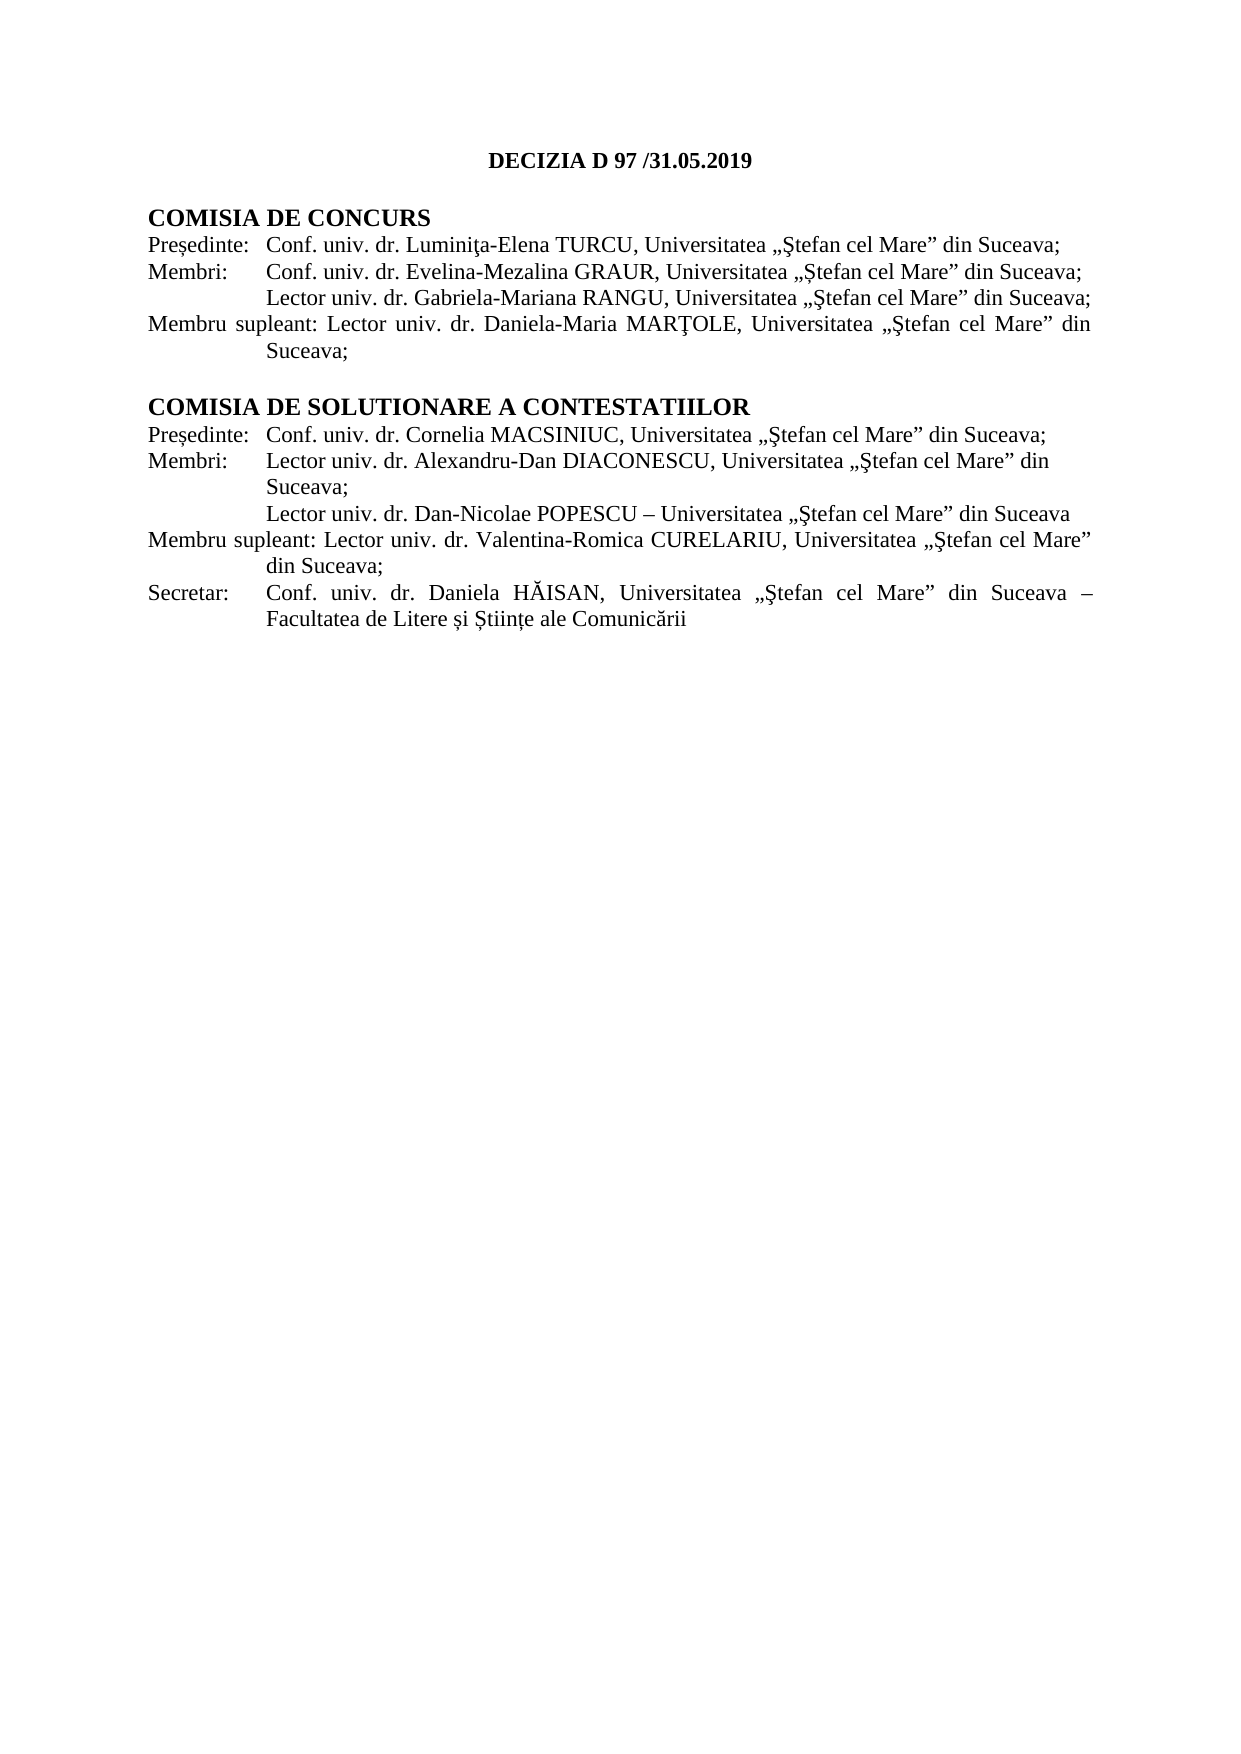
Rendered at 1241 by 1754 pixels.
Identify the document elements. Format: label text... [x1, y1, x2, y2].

text Președinte: Conf. univ. dr. Cornelia MACSINIUC, Universitatea „Ştefan cel Mare” din Suceava; [148, 421, 1093, 447]
text Lector univ. dr. Gabriela-Mariana RANGU, Universitatea „Ştefan cel Mare” din Suceava; [266, 284, 1093, 311]
text Membri: Conf. univ. dr. Evelina-Mezalina GRAUR, Universitatea „Ștefan cel Mare” din Suceava; [148, 258, 1093, 284]
text Lector univ. dr. Dan-Nicolae POPESCU – Universitatea „Ştefan cel Mare” din Suceava [148, 500, 1093, 526]
text COMISIA DE CONCURS [148, 203, 1093, 231]
text COMISIA DE SOLUTIONARE A CONTESTATIILOR [148, 392, 1093, 421]
text Membru supleant: Lector univ. dr. Daniela-Maria MARŢOLE, Universitatea „Ştefan cel Mare” din Suceava; [148, 311, 1093, 363]
text Membru supleant: Lector univ. dr. Valentina-Romica CURELARIU, Universitatea „Ştefan cel Mare” din Suceava; [148, 526, 1093, 579]
text Președinte: Conf. univ. dr. Luminiţa-Elena TURCU, Universitatea „Ştefan cel Mare” din Suceava; [148, 231, 1093, 258]
text Secretar: Conf. univ. dr. Daniela HĂISAN, Universitatea „Ştefan cel Mare” din Suceava – Facultatea de Litere și Științe ale Comunicării [148, 579, 1093, 632]
text Membri: Lector univ. dr. Alexandru-Dan diaconescu, Universitatea „Ştefan cel Mare” din Suceava; [148, 447, 1093, 500]
subtitle DECIZIA D 97 /31.05.2019 [148, 148, 1093, 174]
